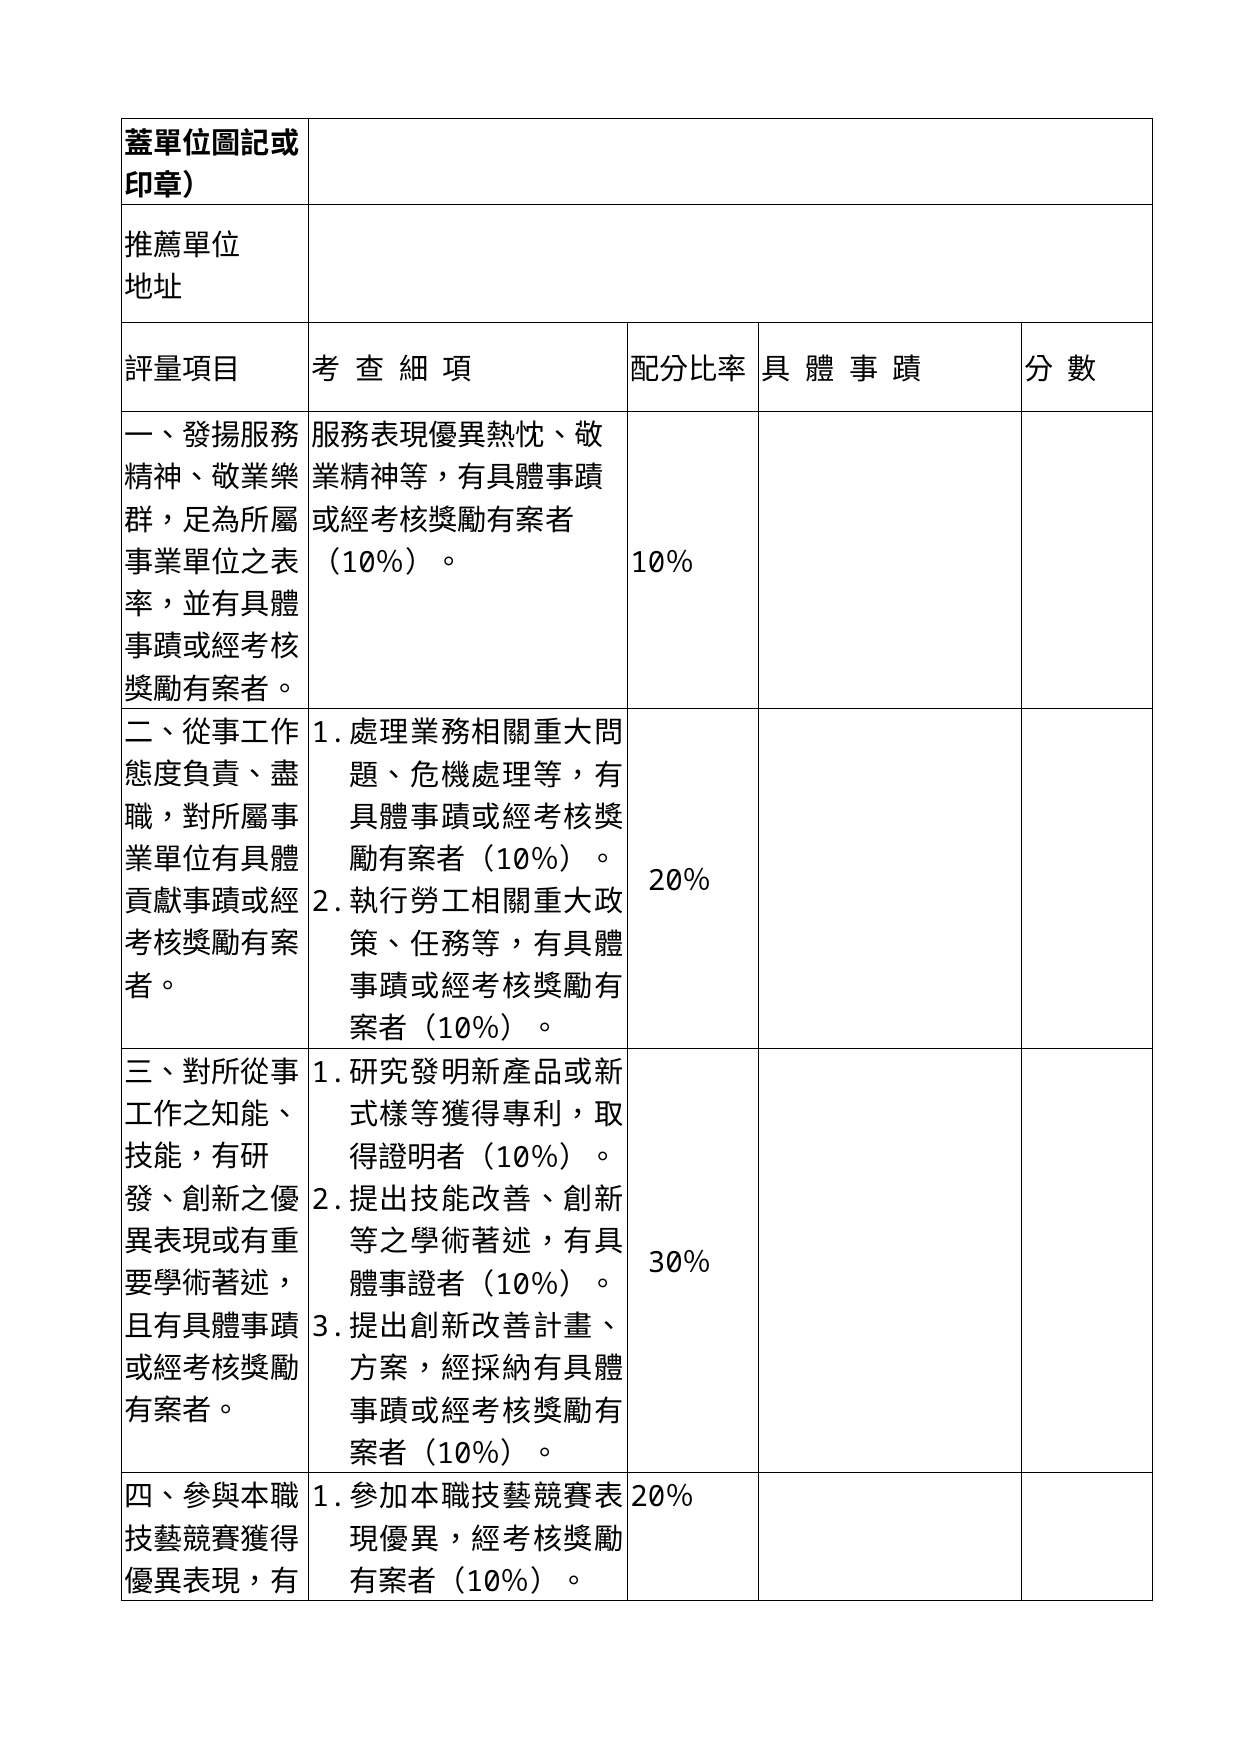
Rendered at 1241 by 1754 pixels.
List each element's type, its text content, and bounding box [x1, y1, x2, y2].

table_cell 分 數 [1022, 323, 1152, 411]
table_cell [759, 412, 1021, 708]
table_cell 二、從事工作態度負責、盡職，對所屬事業單位有具體貢獻事蹟或經考核獎勵有案者。 [122, 709, 308, 1047]
table_cell 蓋單位圖記或印章） [122, 119, 308, 204]
table_cell [309, 205, 1152, 322]
table_cell 處理業務相關重大問題、危機處理等，有具體事蹟或經考核獎勵有案者（10％）。 執行勞工相關重大政策、任務等，有具體事蹟或經考核獎勵有案者（10％）。 [309, 709, 627, 1047]
table_cell 推薦單位 地址 [122, 205, 308, 322]
table_cell 一、發揚服務精神、敬業樂群，足為所屬事業單位之表率，並有具體事蹟或經考核獎勵有案者。 [122, 412, 308, 708]
table_cell [1022, 1049, 1152, 1472]
table_cell 20％ [628, 1473, 758, 1600]
table_cell [1022, 1473, 1152, 1600]
table_cell 三、對所從事工作之知能、技能，有研發、創新之優異表現或有重要學術著述，且有具體事蹟或經考核獎勵有案者。 [122, 1049, 308, 1472]
table_cell 具 體 事 蹟 [759, 323, 1021, 411]
table_cell 20％ [628, 709, 758, 1047]
table_cell 評量項目 [122, 323, 308, 411]
table_cell [1022, 412, 1152, 708]
table_cell 研究發明新產品或新式樣等獲得專利，取得證明者（10％）。 提出技能改善、創新等之學術著述，有具體事證者（10％）。 提出創新改善計畫、方案，經採納有具體事蹟或經考核獎勵有案者（10％）。 [309, 1049, 627, 1472]
table_cell 30％ [628, 1049, 758, 1472]
table_cell 考 查 細 項 [309, 323, 627, 411]
table_cell [759, 1473, 1021, 1600]
table_cell [1022, 709, 1152, 1047]
table_cell 服務表現優異熱忱、敬業精神等，有具體事蹟或經考核獎勵有案者（10％）。 [309, 412, 627, 708]
table_cell [759, 709, 1021, 1047]
table_cell 配分比率 [628, 323, 758, 411]
table_cell 四、參與本職技藝競賽獲得優異表現，有 [122, 1473, 308, 1600]
table_cell [759, 1049, 1021, 1472]
table_cell 10％ [628, 412, 758, 708]
table_cell 參加本職技藝競賽表現優異，經考核獎勵有案者（10％）。 取得相關專業證照、技能檢定資格等，有具體事蹟者（10％）。 [309, 1473, 627, 1600]
table_cell [309, 119, 1152, 204]
